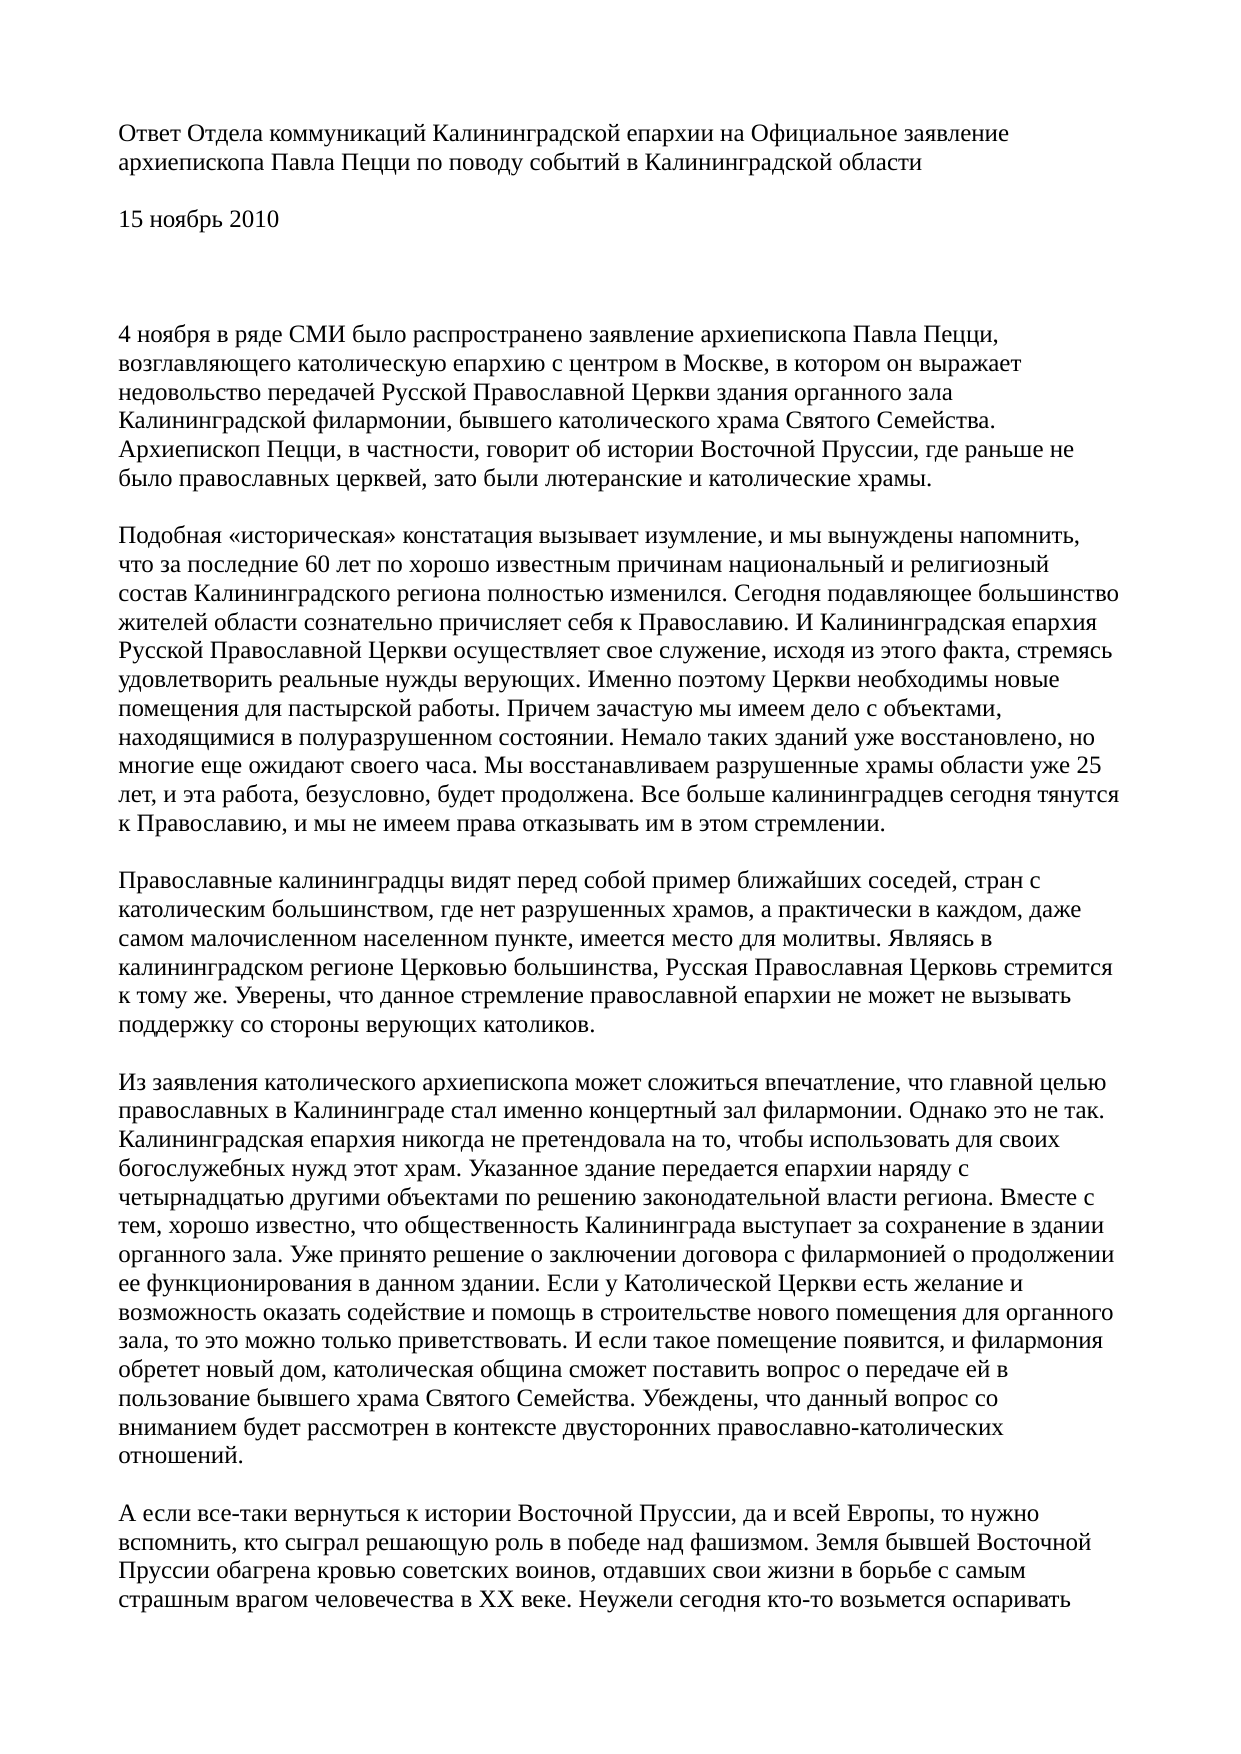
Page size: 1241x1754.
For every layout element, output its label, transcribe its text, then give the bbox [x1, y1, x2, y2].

text А если все-таки вернуться к истории Восточной Пруссии, да и всей Европы, то нужно вспомнить, кто сыграл решающую роль в победе над фашизмом. Земля бывшей Восточной Пруссии обагрена кровью советских воинов, отдавших свои жизни в борьбе с самым страшным врагом человечества в XX веке. Неужели сегодня кто-то возьмется оспаривать [118, 1498, 1122, 1613]
text 15 ноябрь 2010 [118, 204, 1122, 233]
text Из заявления католического архиепископа может сложиться впечатление, что главной целью православных в Калининграде стал именно концертный зал филармонии. Однако это не так. Калининградская епархия никогда не претендовала на то, чтобы использовать для своих богослужебных нужд этот храм. Указанное здание передается епархии наряду с четырнадцатью другими объектами по решению законодательной власти региона. Вместе с тем, хорошо известно, что общественность Калининграда выступает за сохранение в здании органного зала. Уже принято решение о заключении договора с филармонией о продолжении ее функционирования в данном здании. Если у Католической Церкви есть желание и возможность оказать содействие и помощь в строительстве нового помещения для органного зала, то это можно только приветствовать. И если такое помещение появится, и филармония обретет новый дом, католическая община сможет поставить вопрос о передаче ей в пользование бывшего храма Святого Семейства. Убеждены, что данный вопрос со вниманием будет рассмотрен в контексте двусторонних православно-католических отношений. [118, 1067, 1122, 1469]
text Подобная «историческая» констатация вызывает изумление, и мы вынуждены напомнить, что за последние 60 лет по хорошо известным причинам национальный и религиозный состав Калининградского региона полностью изменился. Сегодня подавляющее большинство жителей области сознательно причисляет себя к Православию. И Калининградская епархия Русской Православной Церкви осуществляет свое служение, исходя из этого факта, стремясь удовлетворить реальные нужды верующих. Именно поэтому Церкви необходимы новые помещения для пастырской работы. Причем зачастую мы имеем дело с объектами, находящимися в полуразрушенном состоянии. Немало таких зданий уже восстановлено, но многие еще ожидают своего часа. Мы восстанавливаем разрушенные храмы области уже 25 лет, и эта работа, безусловно, будет продолжена. Все больше калининградцев сегодня тянутся к Православию, и мы не имеем права отказывать им в этом стремлении. [118, 521, 1122, 837]
text Ответ Отдела коммуникаций Калининградской епархии на Официальное заявление архиепископа Павла Пецци по поводу событий в Калининградской области [118, 118, 1122, 176]
text 4 ноября в ряде СМИ было распространено заявление архиепископа Павла Пецци, возглавляющего католическую епархию с центром в Москве, в котором он выражает недовольство передачей Русской Православной Церкви здания органного зала Калининградской филармонии, бывшего католического храма Святого Семейства. Архиепископ Пецци, в частности, говорит об истории Восточной Пруссии, где раньше не было православных церквей, зато были лютеранские и католические храмы. [118, 319, 1122, 492]
text Православные калининградцы видят перед собой пример ближайших соседей, стран с католическим большинством, где нет разрушенных храмов, а практически в каждом, даже самом малочисленном населенном пункте, имеется место для молитвы. Являясь в калининградском регионе Церковью большинства, Русская Православная Церковь стремится к тому же. Уверены, что данное стремление православной епархии не может не вызывать поддержку со стороны верующих католиков. [118, 866, 1122, 1038]
